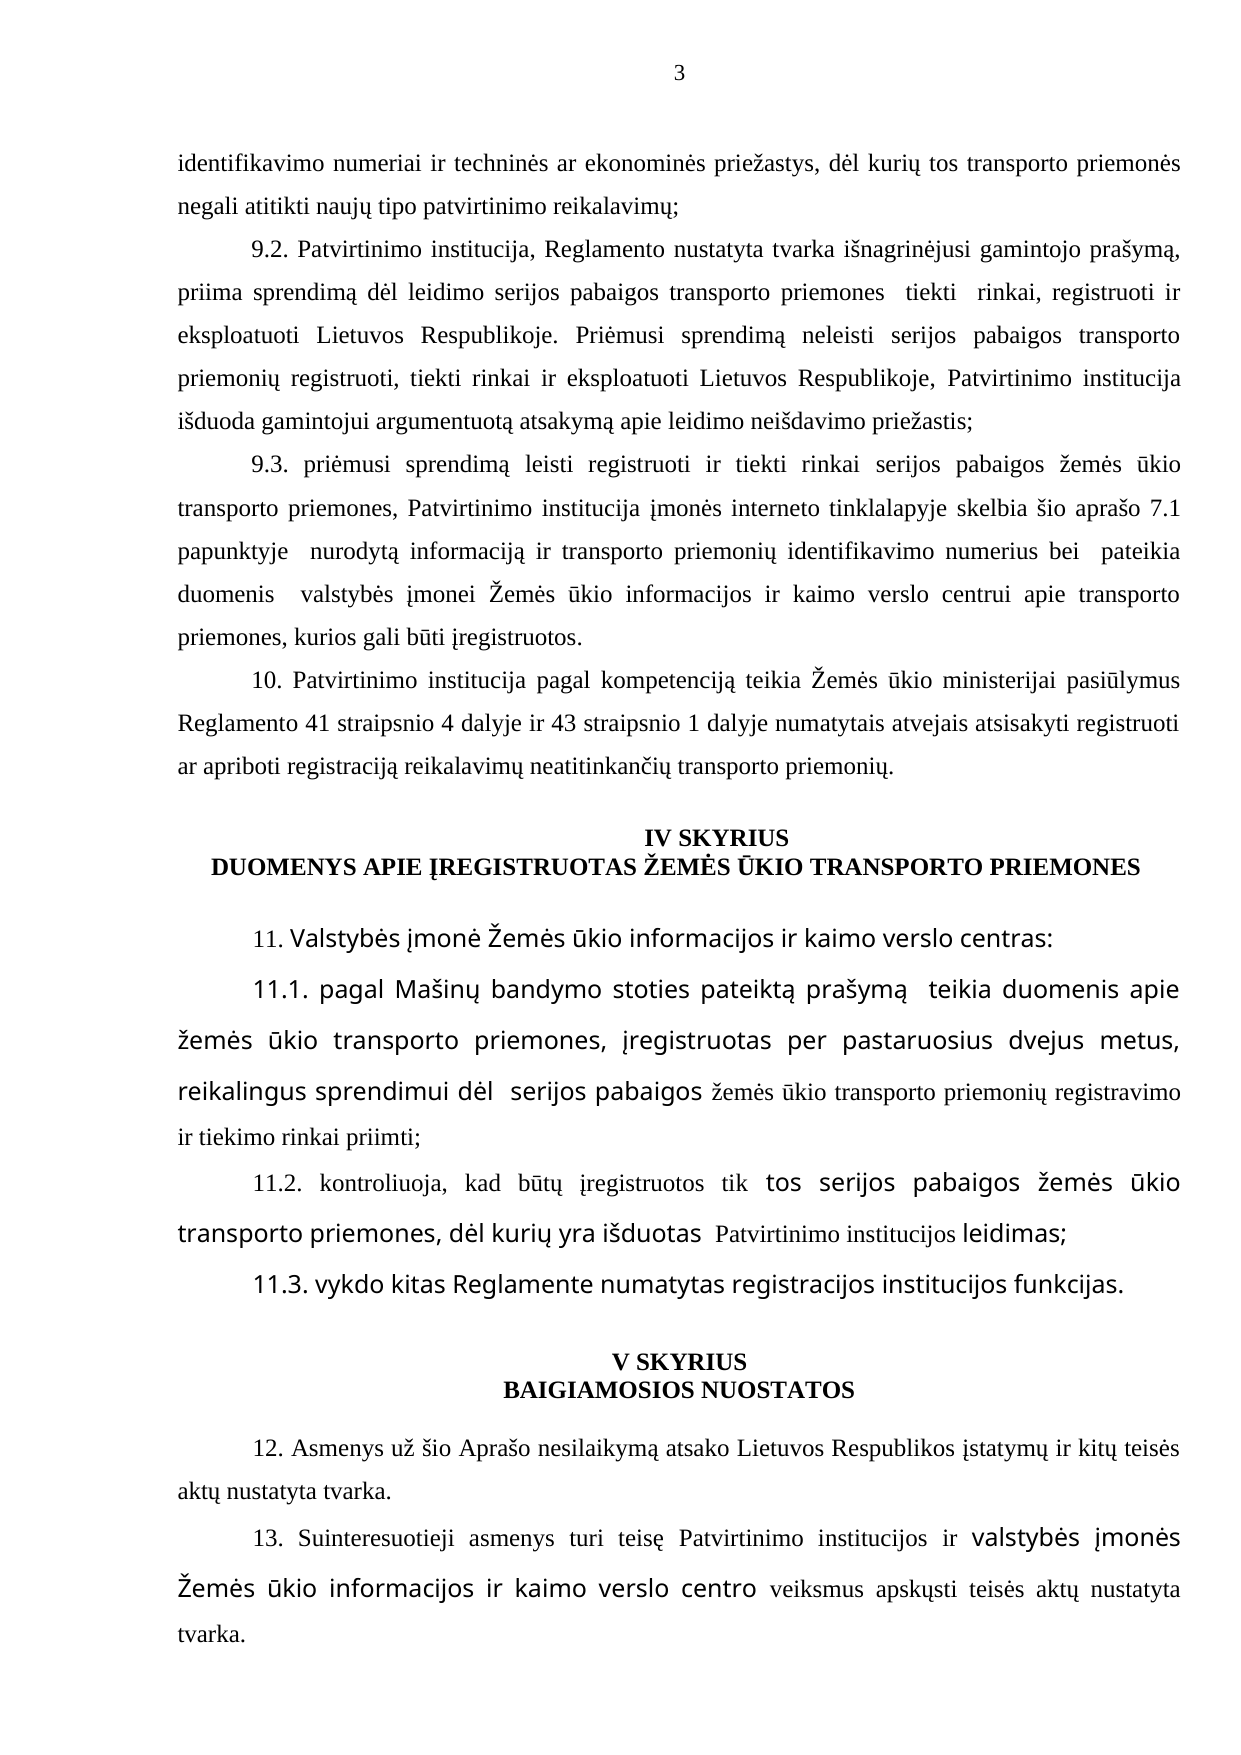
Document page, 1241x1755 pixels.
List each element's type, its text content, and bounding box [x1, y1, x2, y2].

text V SKYRIUS [177, 1347, 1181, 1376]
text 11.1. pagal Mašinų bandymo stoties pateiktą prašymą teikia duomenis apie žemės ūkio transporto priemones, įregistruotas per pastaruosius dvejus metus, reikalingus sprendimui dėl serijos pabaigos žemės ūkio transporto priemonių registravimo ir tiekimo rinkai priimti; [177, 971, 1181, 1151]
text BAIGIAMOSIOS NUOSTATOS [177, 1376, 1181, 1404]
text 12. Asmenys už šio Aprašo nesilaikymą atsako Lietuvos Respublikos įstatymų ir kitų teisės aktų nustatyta tvarka. [177, 1433, 1181, 1505]
text 9.2. Patvirtinimo institucija, Reglamento nustatyta tvarka išnagrinėjusi gamintojo prašymą, priima sprendimą dėl leidimo serijos pabaigos transporto priemones tiekti rinkai, registruoti ir eksploatuoti Lietuvos Respublikoje. Priėmusi sprendimą neleisti serijos pabaigos transporto priemonių registruoti, tiekti rinkai ir eksploatuoti Lietuvos Respublikoje, Patvirtinimo institucija išduoda gamintojui argumentuotą atsakymą apie leidimo neišdavimo priežastis; [177, 234, 1181, 435]
text 13. Suinteresuotieji asmenys turi teisę Patvirtinimo institucijos ir valstybės įmonės Žemės ūkio informacijos ir kaimo verslo centro veiksmus apskųsti teisės aktų nustatyta tvarka. [177, 1519, 1181, 1647]
text 11.3. vykdo kitas Reglamente numatytas registracijos institucijos funkcijas. [177, 1267, 1181, 1301]
text 10. Patvirtinimo institucija pagal kompetenciją teikia Žemės ūkio ministerijai pasiūlymus Reglamento 41 straipsnio 4 dalyje ir 43 straipsnio 1 dalyje numatytais atvejais atsisakyti registruoti ar apriboti registraciją reikalavimų neatitinkančių transporto priemonių. [177, 665, 1181, 780]
text 11.2. kontroliuoja, kad būtų įregistruotos tik tos serijos pabaigos žemės ūkio transporto priemones, dėl kurių yra išduotas Patvirtinimo institucijos leidimas; [177, 1165, 1181, 1250]
text 11. Valstybės įmonė Žemės ūkio informacijos ir kaimo verslo centras: [177, 920, 1181, 954]
text DUOMENYS APIE ĮREGISTRUOTAS ŽEMĖS ŪKIO TRANSPORTO PRIEMONES [177, 852, 1181, 881]
text IV SKYRIUS [177, 823, 1181, 852]
text identifikavimo numeriai ir techninės ar ekonominės priežastys, dėl kurių tos transporto priemonės negali atitikti naujų tipo patvirtinimo reikalavimų; [177, 148, 1181, 219]
text 9.3. priėmusi sprendimą leisti registruoti ir tiekti rinkai serijos pabaigos žemės ūkio transporto priemones, Patvirtinimo institucija įmonės interneto tinklalapyje skelbia šio aprašo 7.1 papunktyje nurodytą informaciją ir transporto priemonių identifikavimo numerius bei pateikia duomenis valstybės įmonei Žemės ūkio informacijos ir kaimo verslo centrui apie transporto priemones, kurios gali būti įregistruotos. [177, 449, 1181, 651]
